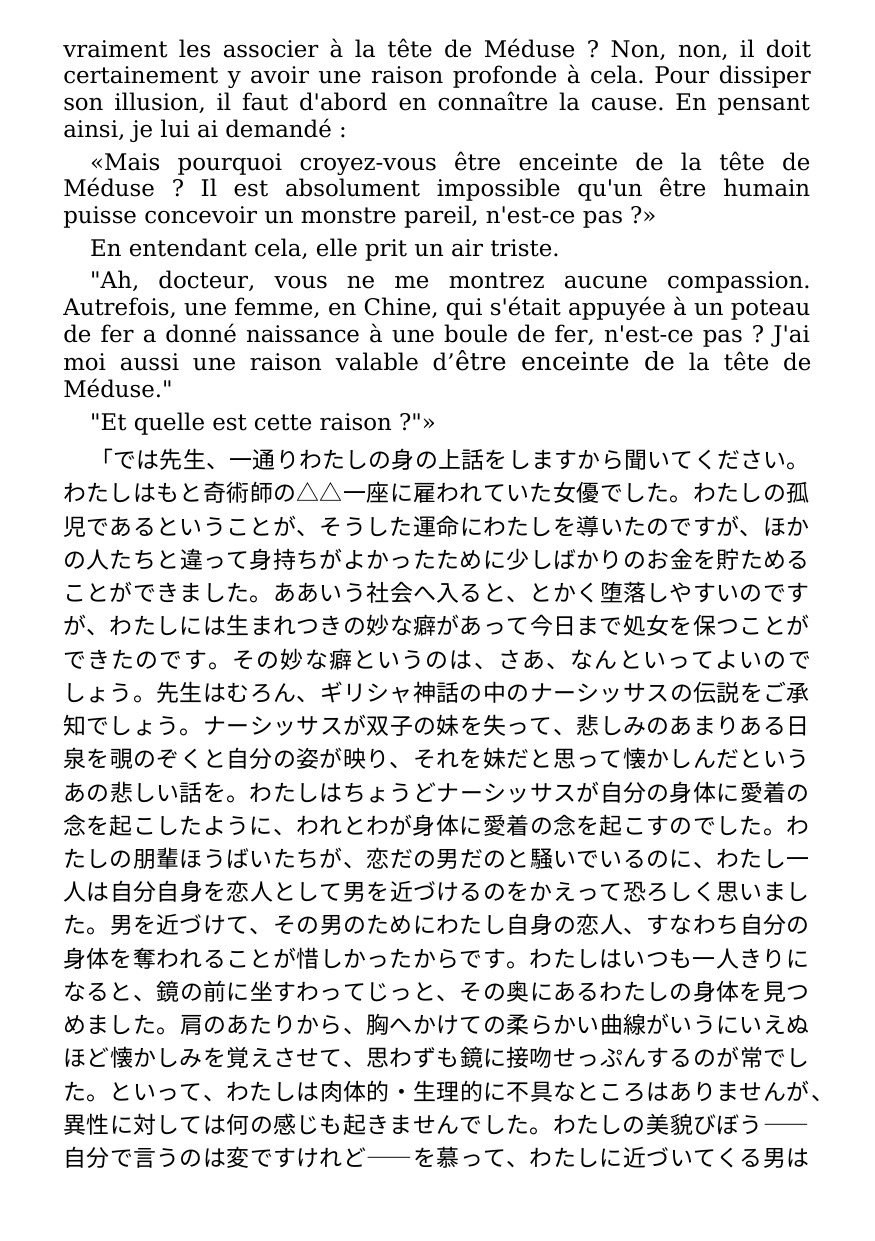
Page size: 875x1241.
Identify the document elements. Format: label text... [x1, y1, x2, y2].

text "Et quelle est cette raison ?"» [63, 409, 811, 436]
text En entendant cela, elle prit un air triste. [63, 235, 811, 261]
text 「では先生、一通りわたしの身の上話をしますから聞いてください。わたしはもと奇術師の△△一座に雇われていた女優でした。わたしの孤児であるということが、そうした運命にわたしを導いたのですが、ほかの人たちと違って身持ちがよかったために少しばかりのお金を貯ためることができました。ああいう社会へ入ると、とかく堕落しやすいのですが、わたしには生まれつきの妙な癖があって今日まで処女を保つことができたのです。その妙な癖というのは、さあ、なんといってよいのでしょう。先生はむろん、ギリシャ神話の中のナーシッサスの伝説をご承知でしょう。ナーシッサスが双子の妹を失って、悲しみのあまりある日泉を覗のぞくと自分の姿が映り、それを妹だと思って懐かしんだというあの悲しい話を。わたしはちょうどナーシッサスが自分の身体に愛着の念を起こしたように、われとわが身体に愛着の念を起こすのでした。わたしの朋輩ほうばいたちが、恋だの男だのと騒いでいるのに、わたし一人は自分自身を恋人として男を近づけるのをかえって恐ろしく思いました。男を近づけて、その男のためにわたし自身の恋人、すなわち自分の身体を奪われることが惜しかったからです。わたしはいつも一人きりになると、鏡の前に坐すわってじっと、その奥にあるわたしの身体を見つめました。肩のあたりから、胸へかけての柔らかい曲線がいうにいえぬほど懐かしみを覚えさせて、思わずも鏡に接吻せっぷんするのが常でした。といって、わたしは肉体的・生理的に不具なところはありませんが、異性に対しては何の感じも起きませんでした。わたしの美貌びぼう――自分で言うのは変ですけれど――を慕って、わたしに近づいてくる男はかなりに沢山ありましたけれど、わたしはただ冷笑をもって迎えるばかりでした。手を握らせることさえわたしは許しませんでした。たまたま他人の身体がわたしの身体に偶然触れるようなことがあっても、わたしは自分の身体に対して、激しい嫉妬しっとを感じました。わたしは自分の容色を誇りました。しかし、それはただ自分の心を満足させるためでありまして、わたしは自分自身のためにわたしの容色が永遠に衰えないことを祈ったのであります。 [63, 442, 811, 1173]
text vraiment les associer à la tête de Méduse ? Non, non, il doit certainement y avoir une raison profonde à cela. Pour dissiper son illusion, il faut d'abord en connaître la cause. En pensant ainsi, je lui ai demandé : [63, 36, 811, 143]
text "Ah, docteur, vous ne me montrez aucune compassion. Autrefois, une femme, en Chine, qui s'était appuyée à un poteau de fer a donné naissance à une boule de fer, n'est-ce pas ? J'ai moi aussi une raison valable d’être enceinte de la tête de Méduse." [63, 267, 811, 403]
text «Mais pourquoi croyez-vous être enceinte de la tête de Méduse ? Il est absolument impossible qu'un être humain puisse concevoir un monstre pareil, n'est-ce pas ?» [63, 149, 811, 229]
